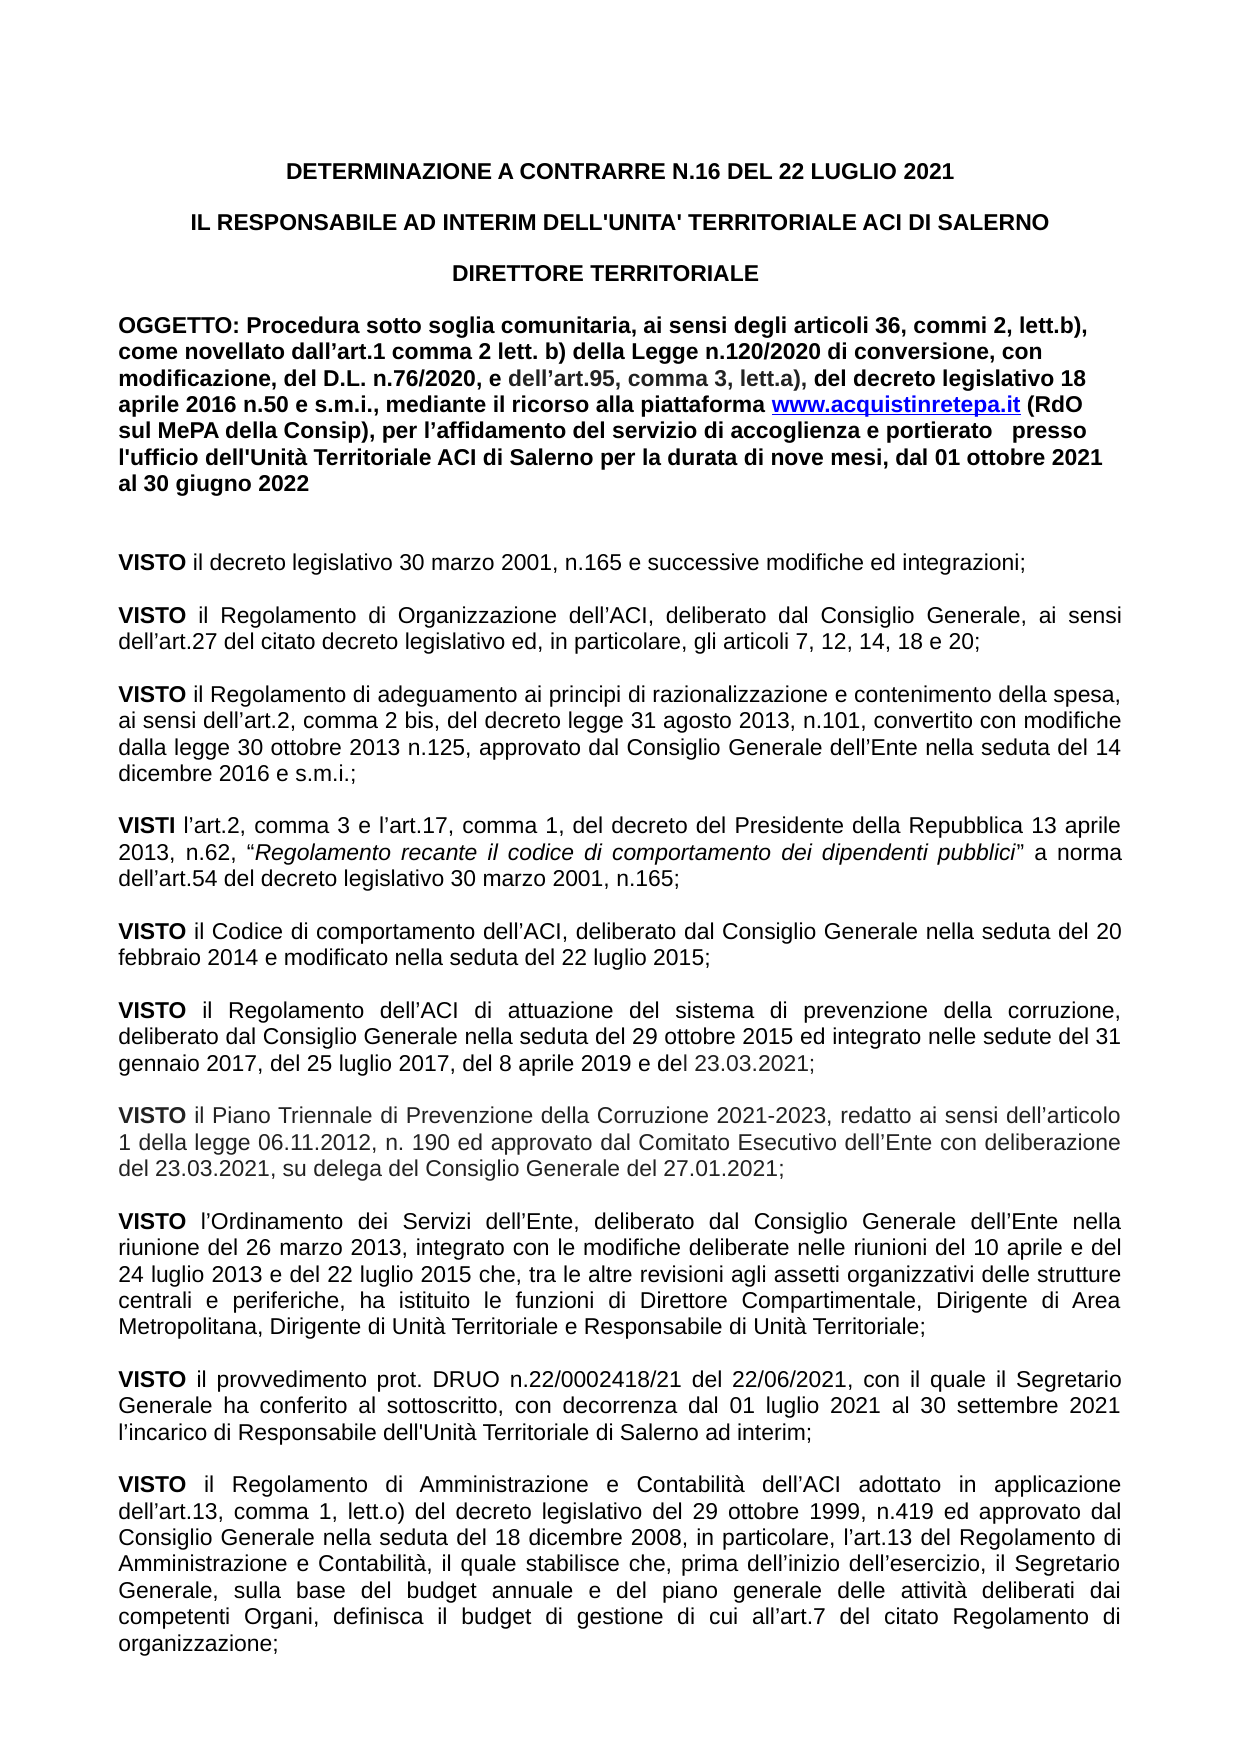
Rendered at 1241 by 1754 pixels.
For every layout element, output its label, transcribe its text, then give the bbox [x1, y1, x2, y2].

subtitle VISTO il Regolamento di Organizzazione dell’ACI, deliberato dal Consiglio Generale, ai sensi dell’art.27 del citato decreto legislativo ed, in particolare, gli articoli 7, 12, 14, 18 e 20; [118, 602, 1122, 654]
subtitle VISTO il Codice di comportamento dell’ACI, deliberato dal Consiglio Generale nella seduta del 20 febbraio 2014 e modificato nella seduta del 22 luglio 2015; [118, 918, 1122, 971]
subtitle DIRETTORE TERRITORIALE [118, 260, 1122, 287]
subtitle VISTO il Regolamento di Amministrazione e Contabilità dell’ACI adottato in applicazione dell’art.13, comma 1, lett.o) del decreto legislativo del 29 ottobre 1999, n.419 ed approvato dal Consiglio Generale nella seduta del 18 dicembre 2008, in particolare, l’art.13 del Regolamento di Amministrazione e Contabilità, il quale stabilisce che, prima dell’inizio dell’esercizio, il Segretario Generale, sulla base del budget annuale e del piano generale delle attività deliberati dai competenti Organi, definisca il budget di gestione di cui all’art.7 del citato Regolamento di organizzazione; [118, 1471, 1122, 1656]
subtitle VISTI l’art.2, comma 3 e l’art.17, comma 1, del decreto del Presidente della Repubblica 13 aprile 2013, n.62, “Regolamento recante il codice di comportamento dei dipendenti pubblici” a norma dell’art.54 del decreto legislativo 30 marzo 2001, n.165; [118, 812, 1122, 892]
subtitle VISTO l’Ordinamento dei Servizi dell’Ente, deliberato dal Consiglio Generale dell’Ente nella riunione del 26 marzo 2013, integrato con le modifiche deliberate nelle riunioni del 10 aprile e del 24 luglio 2013 e del 22 luglio 2015 che, tra le altre revisioni agli assetti organizzativi delle strutture centrali e periferiche, ha istituito le funzioni di Direttore Compartimentale, Dirigente di Area Metropolitana, Dirigente di Unità Territoriale e Responsabile di Unità Territoriale; [118, 1208, 1122, 1339]
subtitle DETERMINAZIONE A CONTRARRE N.16 DEL 22 LUGLIO 2021 [118, 158, 1122, 184]
subtitle VISTO il Regolamento dell’ACI di attuazione del sistema di prevenzione della corruzione, deliberato dal Consiglio Generale nella seduta del 29 ottobre 2015 ed integrato nelle sedute del 31 gennaio 2017, del 25 luglio 2017, del 8 aprile 2019 e del 23.03.2021; [118, 997, 1122, 1076]
subtitle OGGETTO: Procedura sotto soglia comunitaria, ai sensi degli articoli 36, commi 2, lett.b), come novellato dall’art.1 comma 2 lett. b) della Legge n.120/2020 di conversione, con modificazione, del D.L. n.76/2020, e dell’art.95, comma 3, lett.a), del decreto legislativo 18 aprile 2016 n.50 e s.m.i., mediante il ricorso alla piattaforma www.acquistinretepa.it (RdO sul MePA della Consip), per l’affidamento del servizio di accoglienza e portierato presso l'ufficio dell'Unità Territoriale ACI di Salerno per la durata di nove mesi, dal 01 ottobre 2021 al 30 giugno 2022 [118, 312, 1116, 549]
subtitle VISTO il Regolamento di adeguamento ai principi di razionalizzazione e contenimento della spesa, ai sensi dell’art.2, comma 2 bis, del decreto legge 31 agosto 2013, n.101, convertito con modifiche dalla legge 30 ottobre 2013 n.125, approvato dal Consiglio Generale dell’Ente nella seduta del 14 dicembre 2016 e s.m.i.; [118, 681, 1122, 786]
subtitle IL RESPONSABILE AD INTERIM DELL'UNITA' TERRITORIALE ACI DI SALERNO [118, 209, 1122, 235]
subtitle VISTO il Piano Triennale di Prevenzione della Corruzione 2021-2023, redatto ai sensi dell’articolo 1 della legge 06.11.2012, n. 190 ed approvato dal Comitato Esecutivo dell’Ente con deliberazione del 23.03.2021, su delega del Consiglio Generale del 27.01.2021; [118, 1102, 1122, 1181]
subtitle VISTO il decreto legislativo 30 marzo 2001, n.165 e successive modifiche ed integrazioni; [118, 549, 1122, 575]
subtitle VISTO il provvedimento prot. DRUO n.22/0002418/21 del 22/06/2021, con il quale il Segretario Generale ha conferito al sottoscritto, con decorrenza dal 01 luglio 2021 al 30 settembre 2021 l’incarico di Responsabile dell'Unità Territoriale di Salerno ad interim; [118, 1366, 1122, 1445]
